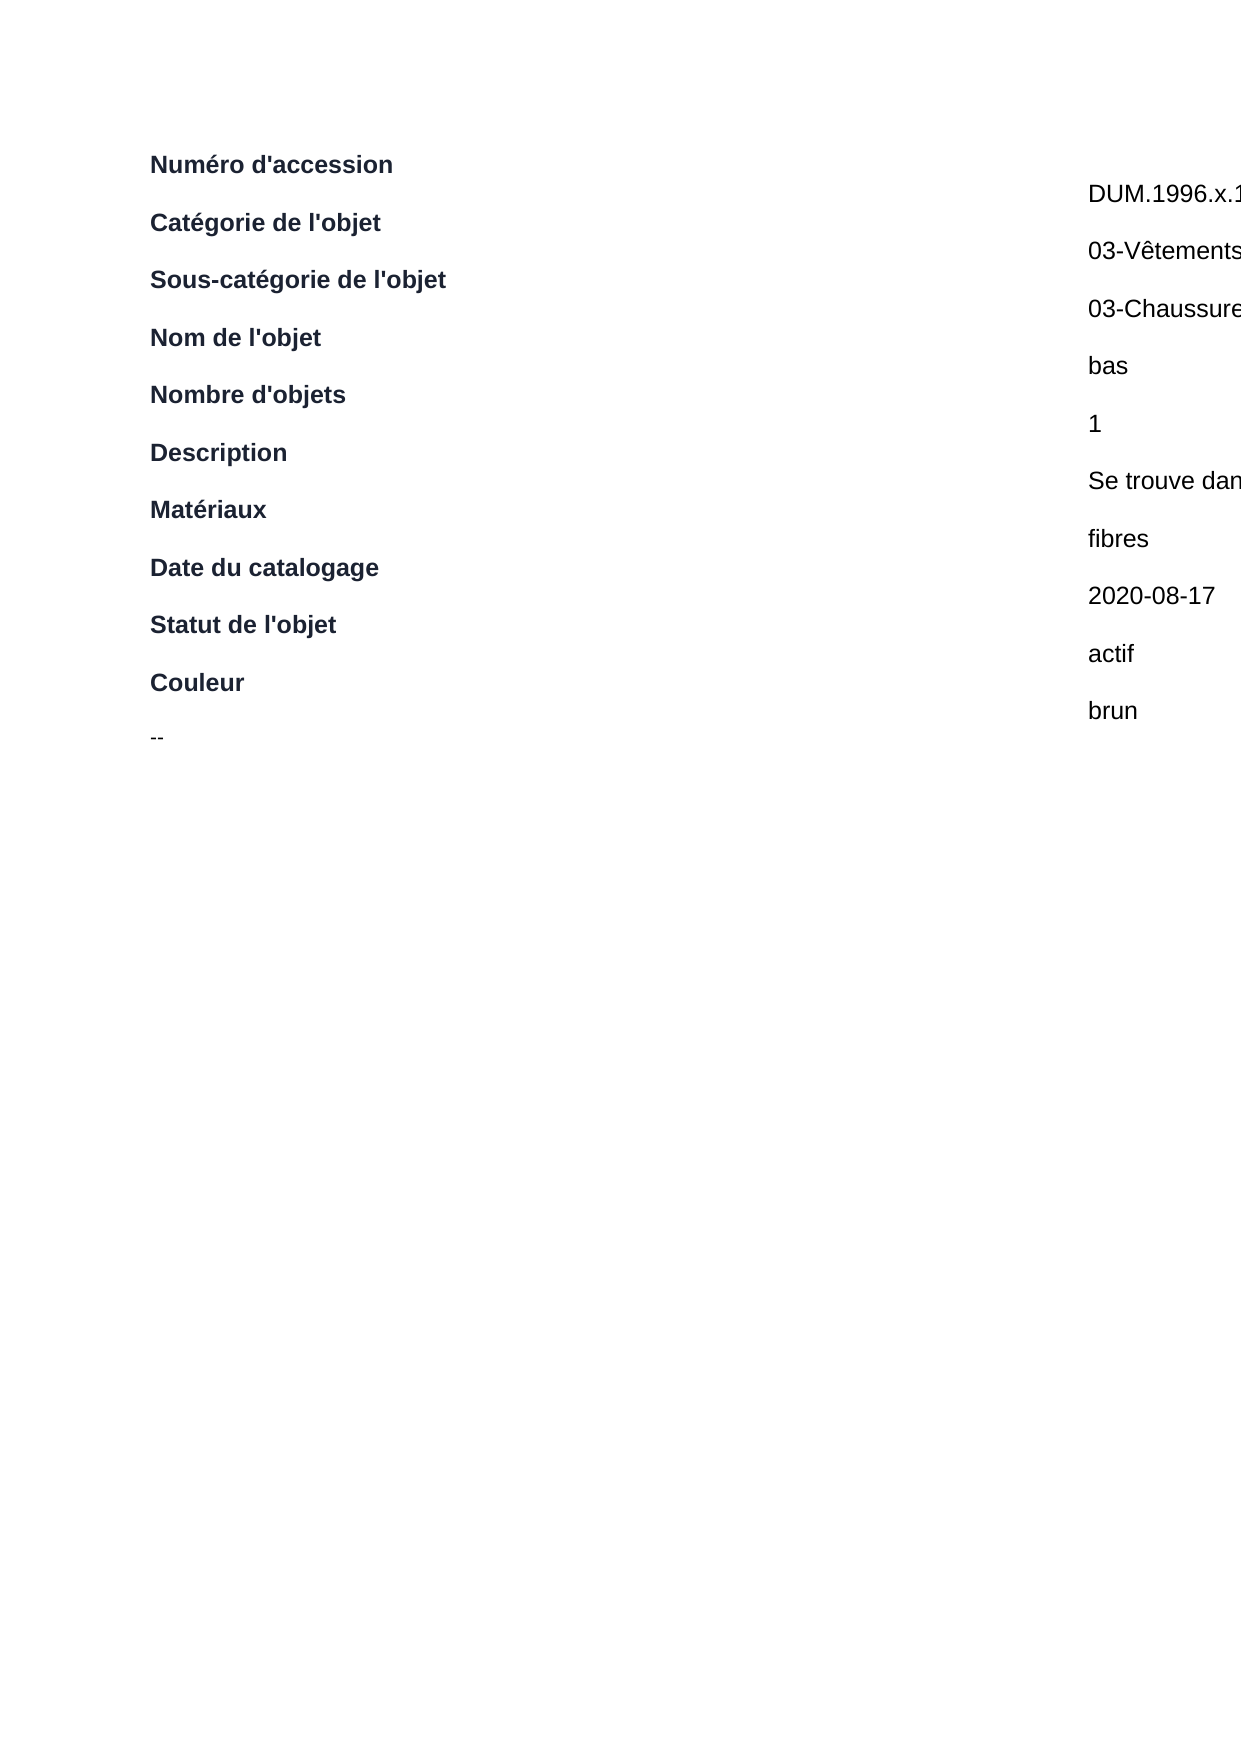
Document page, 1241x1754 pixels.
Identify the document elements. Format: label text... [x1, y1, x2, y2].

text 03-Vêtements et accessoires [1088, 236, 1240, 265]
text brun [1088, 696, 1240, 725]
text Numéro d'accession [150, 150, 1090, 179]
text DUM.1996.x.1616.1-2 [1088, 179, 1240, 207]
text Catégorie de l'objet [150, 207, 1090, 236]
text Statut de l'objet [150, 610, 1090, 639]
text Sous-catégorie de l'objet [150, 265, 1090, 294]
text Description [150, 437, 1090, 466]
text Couleur [150, 667, 1090, 696]
text Nombre d'objets [150, 380, 1090, 409]
text Date du catalogage [150, 552, 1090, 581]
text 1 [1088, 409, 1240, 437]
text bas [1088, 351, 1240, 380]
text Se trouve dans un sac. Petite pointure. [1088, 466, 1240, 495]
text Nom de l'objet [150, 322, 1090, 351]
text fibres [1088, 524, 1240, 552]
text -- [150, 725, 1090, 749]
text actif [1088, 639, 1240, 667]
text Matériaux [150, 495, 1090, 524]
text 2020-08-17 [1088, 581, 1240, 610]
text 03-Chaussure [1088, 294, 1240, 322]
